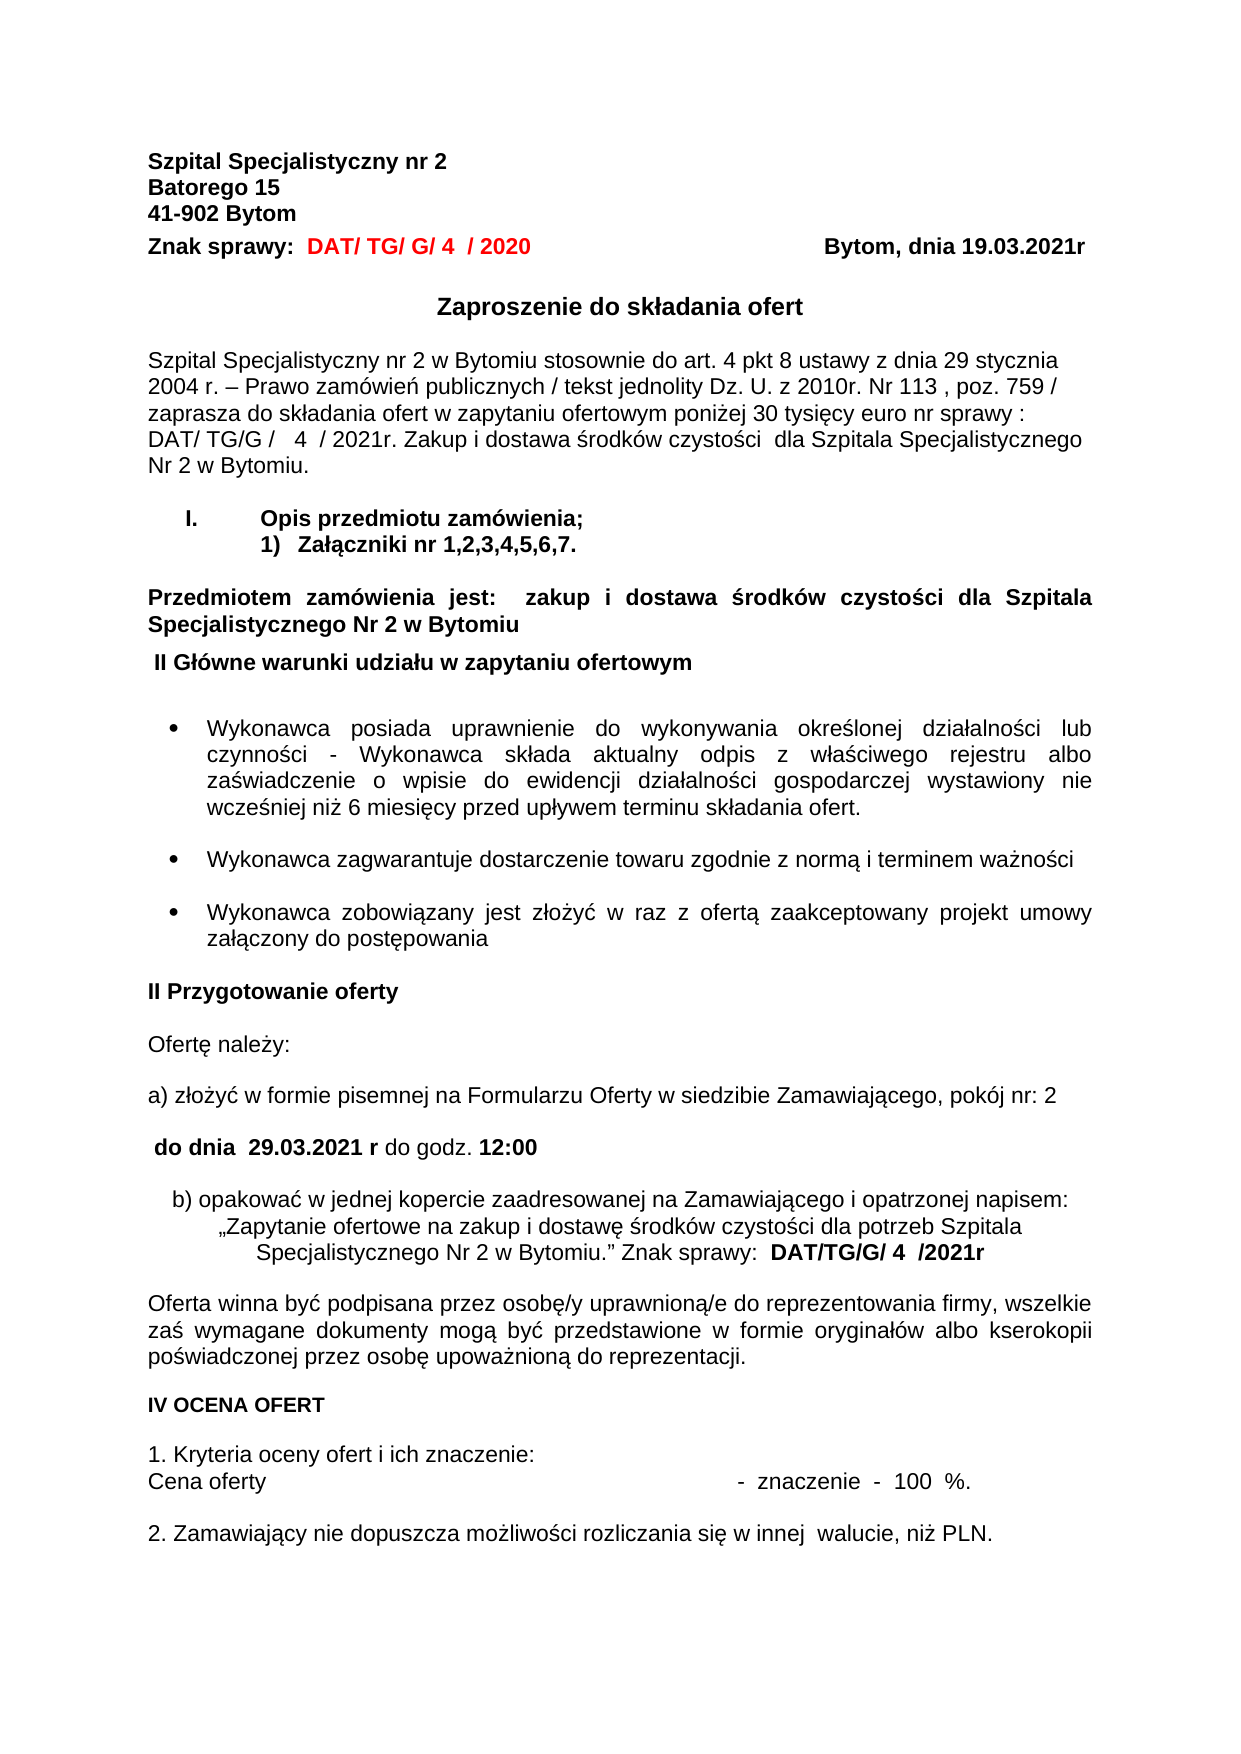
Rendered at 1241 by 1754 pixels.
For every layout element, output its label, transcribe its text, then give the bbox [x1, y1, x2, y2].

text Szpital Specjalistyczny nr 2 w Bytomiu stosownie do art. 4 pkt 8 ustawy z dnia 29 stycznia 2004 r. – Prawo zamówień publicznych / tekst jednolity Dz. U. z 2010r. Nr 113 , poz. 759 / zaprasza do składania ofert w zapytaniu ofertowym poniżej 30 tysięcy euro nr sprawy : [148, 347, 1093, 426]
text Zaproszenie do składania ofert [148, 292, 1093, 321]
text Przedmiotem zamówienia jest: zakup i dostawa środków czystości dla Szpitala Specjalistycznego Nr 2 w Bytomiu [148, 584, 1093, 637]
text 2. Zamawiający nie dopuszcza możliwości rozliczania się w innej walucie, niż PLN. [148, 1520, 1093, 1547]
text Oferta winna być podpisana przez osobę/y uprawnioną/e do reprezentowania firmy, wszelkie zaś wymagane dokumenty mogą być przedstawione w formie oryginałów albo kserokopii poświadczonej przez osobę upoważnioną do reprezentacji. [148, 1290, 1093, 1369]
text a) złożyć w formie pisemnej na Formularzu Oferty w siedzibie Zamawiającego, pokój nr: 2 [148, 1082, 1093, 1108]
list Wykonawca zagwarantuje dostarczenie towaru zgodnie z normą i terminem ważności [169, 846, 1093, 873]
list Opis przedmiotu zamówienia; [185, 505, 1093, 531]
text Batorego 15 [148, 174, 1093, 200]
text 41-902 Bytom [148, 200, 1093, 227]
list Wykonawca zobowiązany jest złożyć w raz z ofertą zaakceptowany projekt umowy załączony do postępowania [169, 899, 1093, 952]
text Cena oferty - znaczenie - 100 %. [148, 1468, 1093, 1494]
list Załączniki nr 1,2,3,4,5,6,7. [260, 531, 1093, 558]
text b) opakować w jednej kopercie zaadresowanej na Zamawiającego i opatrzonej napisem: „Zapytanie ofertowe na zakup i dostawę środków czystości dla potrzeb Szpitala Specjalistycznego Nr 2 w Bytomiu.” Znak sprawy: DAT/TG/G/ 4 /2021r [148, 1186, 1093, 1265]
text 1. Kryteria oceny ofert i ich znaczenie: [148, 1441, 1093, 1468]
text Znak sprawy: DAT/ TG/ G/ 4 / 2020 Bytom, dnia 19.03.2021r [148, 233, 1093, 259]
text II Główne warunki udziału w zapytaniu ofertowym [148, 649, 1093, 676]
text do dnia 29.03.2021 r do godz. 12:00 [148, 1133, 1093, 1160]
text Szpital Specjalistyczny nr 2 [148, 148, 1093, 174]
text DAT/ TG/G / 4 / 2021r. Zakup i dostawa środków czystości dla Szpitala Specjalistycznego Nr 2 w Bytomiu. [148, 426, 1093, 479]
text II Przygotowanie oferty [148, 978, 1093, 1004]
text Ofertę należy: [148, 1031, 1093, 1057]
text IV OCENA OFERT [148, 1393, 1093, 1417]
list Wykonawca posiada uprawnienie do wykonywania określonej działalności lub czynności - Wykonawca składa aktualny odpis z właściwego rejestru albo zaświadczenie o wpisie do ewidencji działalności gospodarczej wystawiony nie wcześniej niż 6 miesięcy przed upływem terminu składania ofert. [169, 714, 1093, 820]
